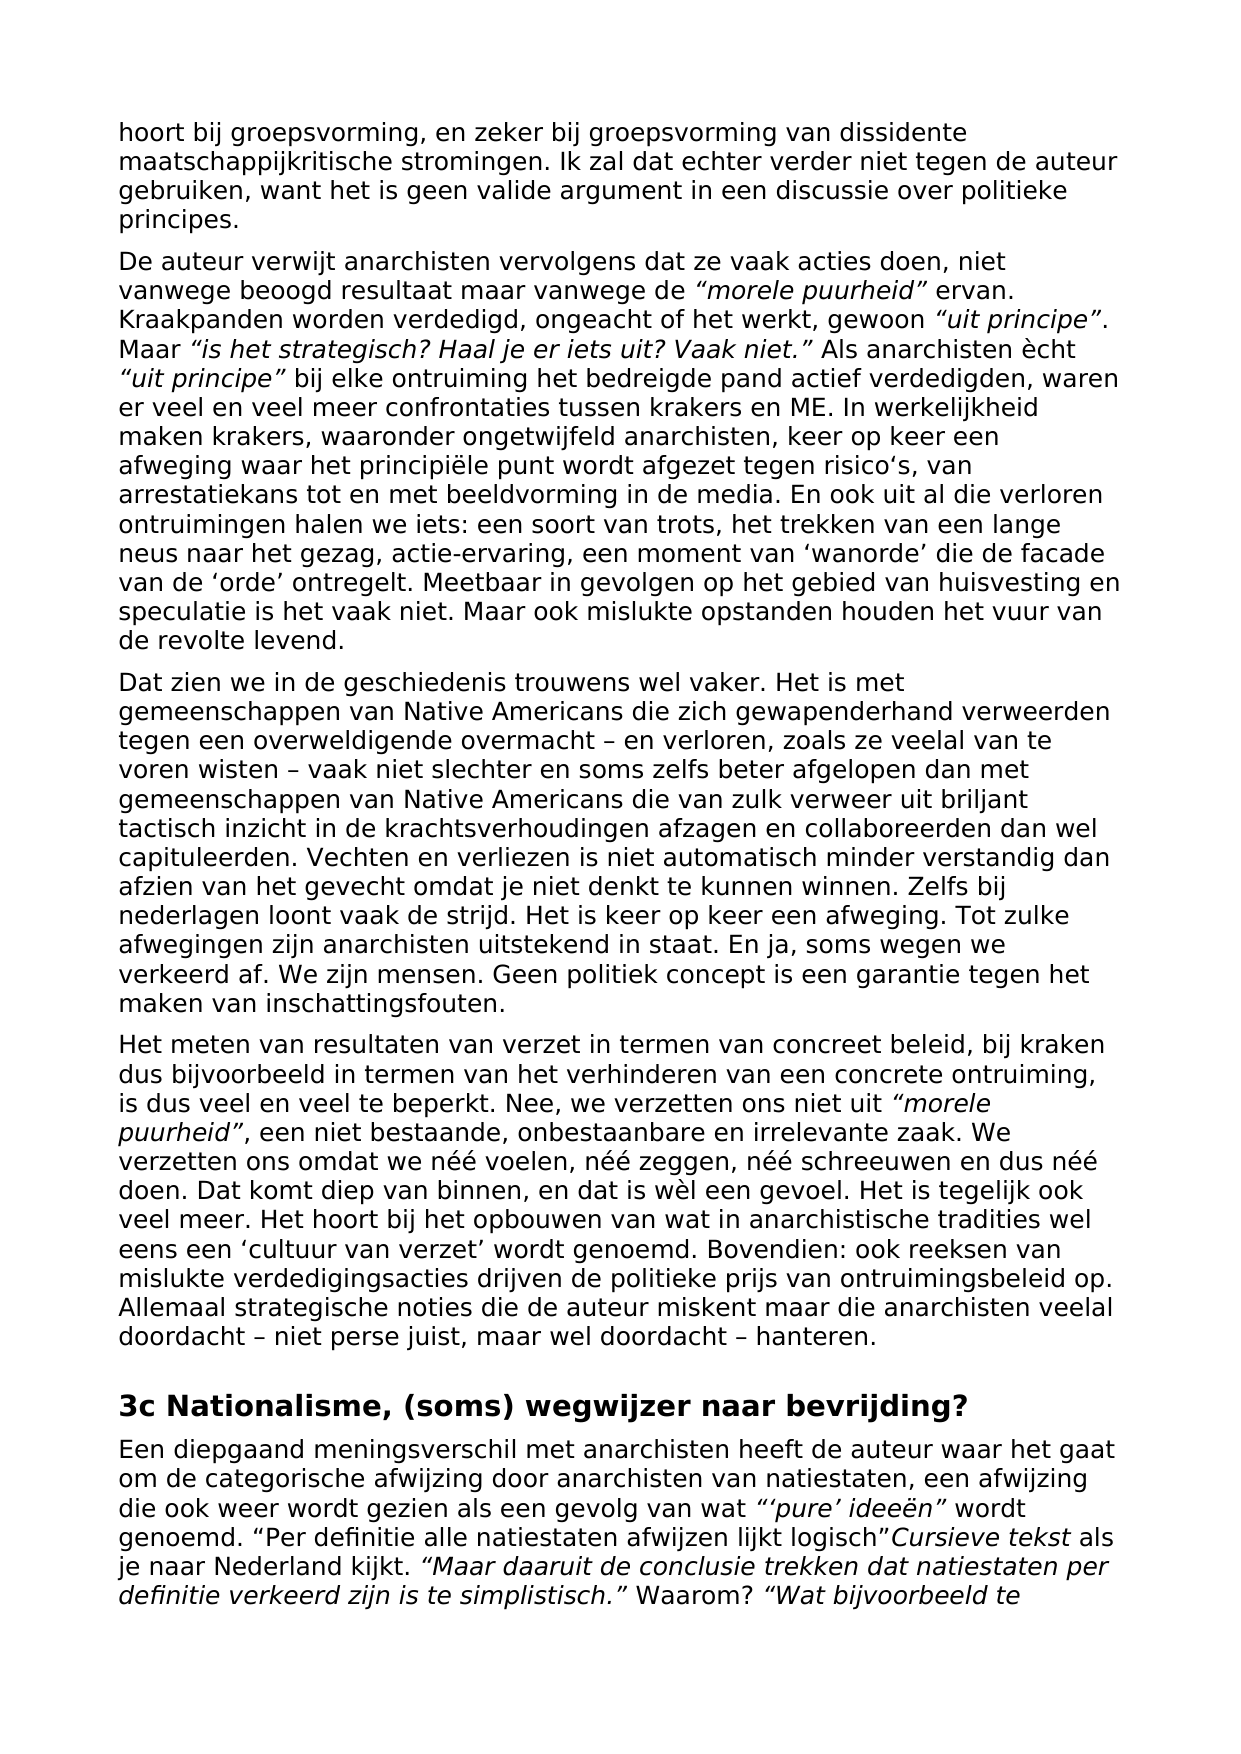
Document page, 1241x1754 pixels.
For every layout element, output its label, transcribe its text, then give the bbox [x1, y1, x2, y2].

text Het meten van resultaten van verzet in termen van concreet beleid, bij kraken dus bijvoorbeeld in termen van het verhinderen van een concrete ontruiming, is dus veel en veel te beperkt. Nee, we verzetten ons niet uit “morele puurheid”, een niet bestaande, onbestaanbare en irrelevante zaak. We verzetten ons omdat we néé voelen, néé zeggen, néé schreeuwen en dus néé doen. Dat komt diep van binnen, en dat is wèl een gevoel. Het is tegelijk ook veel meer. Het hoort bij het opbouwen van wat in anarchistische tradities wel eens een ‘cultuur van verzet’ wordt genoemd. Bovendien: ook reeksen van mislukte verdedigingsacties drijven de politieke prijs van ontruimingsbeleid op. Allemaal strategische noties die de auteur miskent maar die anarchisten veelal doordacht – niet perse juist, maar wel doordacht – hanteren. [118, 1031, 1122, 1351]
text hoort bij groepsvorming, en zeker bij groepsvorming van dissidente maatschappijkritische stromingen. Ik zal dat echter verder niet tegen de auteur gebruiken, want het is geen valide argument in een discussie over politieke principes. [118, 118, 1122, 235]
text Dat zien we in de geschiedenis trouwens wel vaker. Het is met gemeenschappen van Native Americans die zich gewapenderhand verweerden tegen een overweldigende overmacht – en verloren, zoals ze veelal van te voren wisten – vaak niet slechter en soms zelfs beter afgelopen dan met gemeenschappen van Native Americans die van zulk verweer uit briljant tactisch inzicht in de krachtsverhoudingen afzagen en collaboreerden dan wel capituleerden. Vechten en verliezen is niet automatisch minder verstandig dan afzien van het gevecht omdat je niet denkt te kunnen winnen. Zelfs bij nederlagen loont vaak de strijd. Het is keer op keer een afweging. Tot zulke afwegingen zijn anarchisten uitstekend in staat. En ja, soms wegen we verkeerd af. We zijn mensen. Geen politiek concept is een garantie tegen het maken van inschattingsfouten. [118, 668, 1122, 1018]
text Een diepgaand meningsverschil met anarchisten heeft de auteur waar het gaat om de categorische afwijzing door anarchisten van natiestaten, een afwijzing die ook weer wordt gezien als een gevolg van wat “‘pure’ ideeën” wordt genoemd. “Per definitie alle natiestaten afwijzen lijkt logisch”Cursieve tekst als je naar Nederland kijkt. “Maar daaruit de conclusie trekken dat natiestaten per definitie verkeerd zijn is te simplistisch.” Waarom? “Wat bijvoorbeeld te [118, 1435, 1122, 1610]
text De auteur verwijt anarchisten vervolgens dat ze vaak acties doen, niet vanwege beoogd resultaat maar vanwege de “morele puurheid” ervan. Kraakpanden worden verdedigd, ongeacht of het werkt, gewoon “uit principe”. Maar “is het strategisch? Haal je er iets uit? Vaak niet.” Als anarchisten ècht “uit principe” bij elke ontruiming het bedreigde pand actief verdedigden, waren er veel en veel meer confrontaties tussen krakers en ME. In werkelijkheid maken krakers, waaronder ongetwijfeld anarchisten, keer op keer een afweging waar het principiële punt wordt afgezet tegen risico‘s, van arrestatiekans tot en met beeldvorming in de media. En ook uit al die verloren ontruimingen halen we iets: een soort van trots, het trekken van een lange neus naar het gezag, actie-ervaring, een moment van ‘wanorde’ die de facade van de ‘orde’ ontregelt. Meetbaar in gevolgen op het gebied van huisvesting en speculatie is het vaak niet. Maar ook mislukte opstanden houden het vuur van de revolte levend. [118, 247, 1122, 656]
subtitle 3c Nationalisme, (soms) wegwijzer naar bevrijding? [118, 1389, 1122, 1423]
